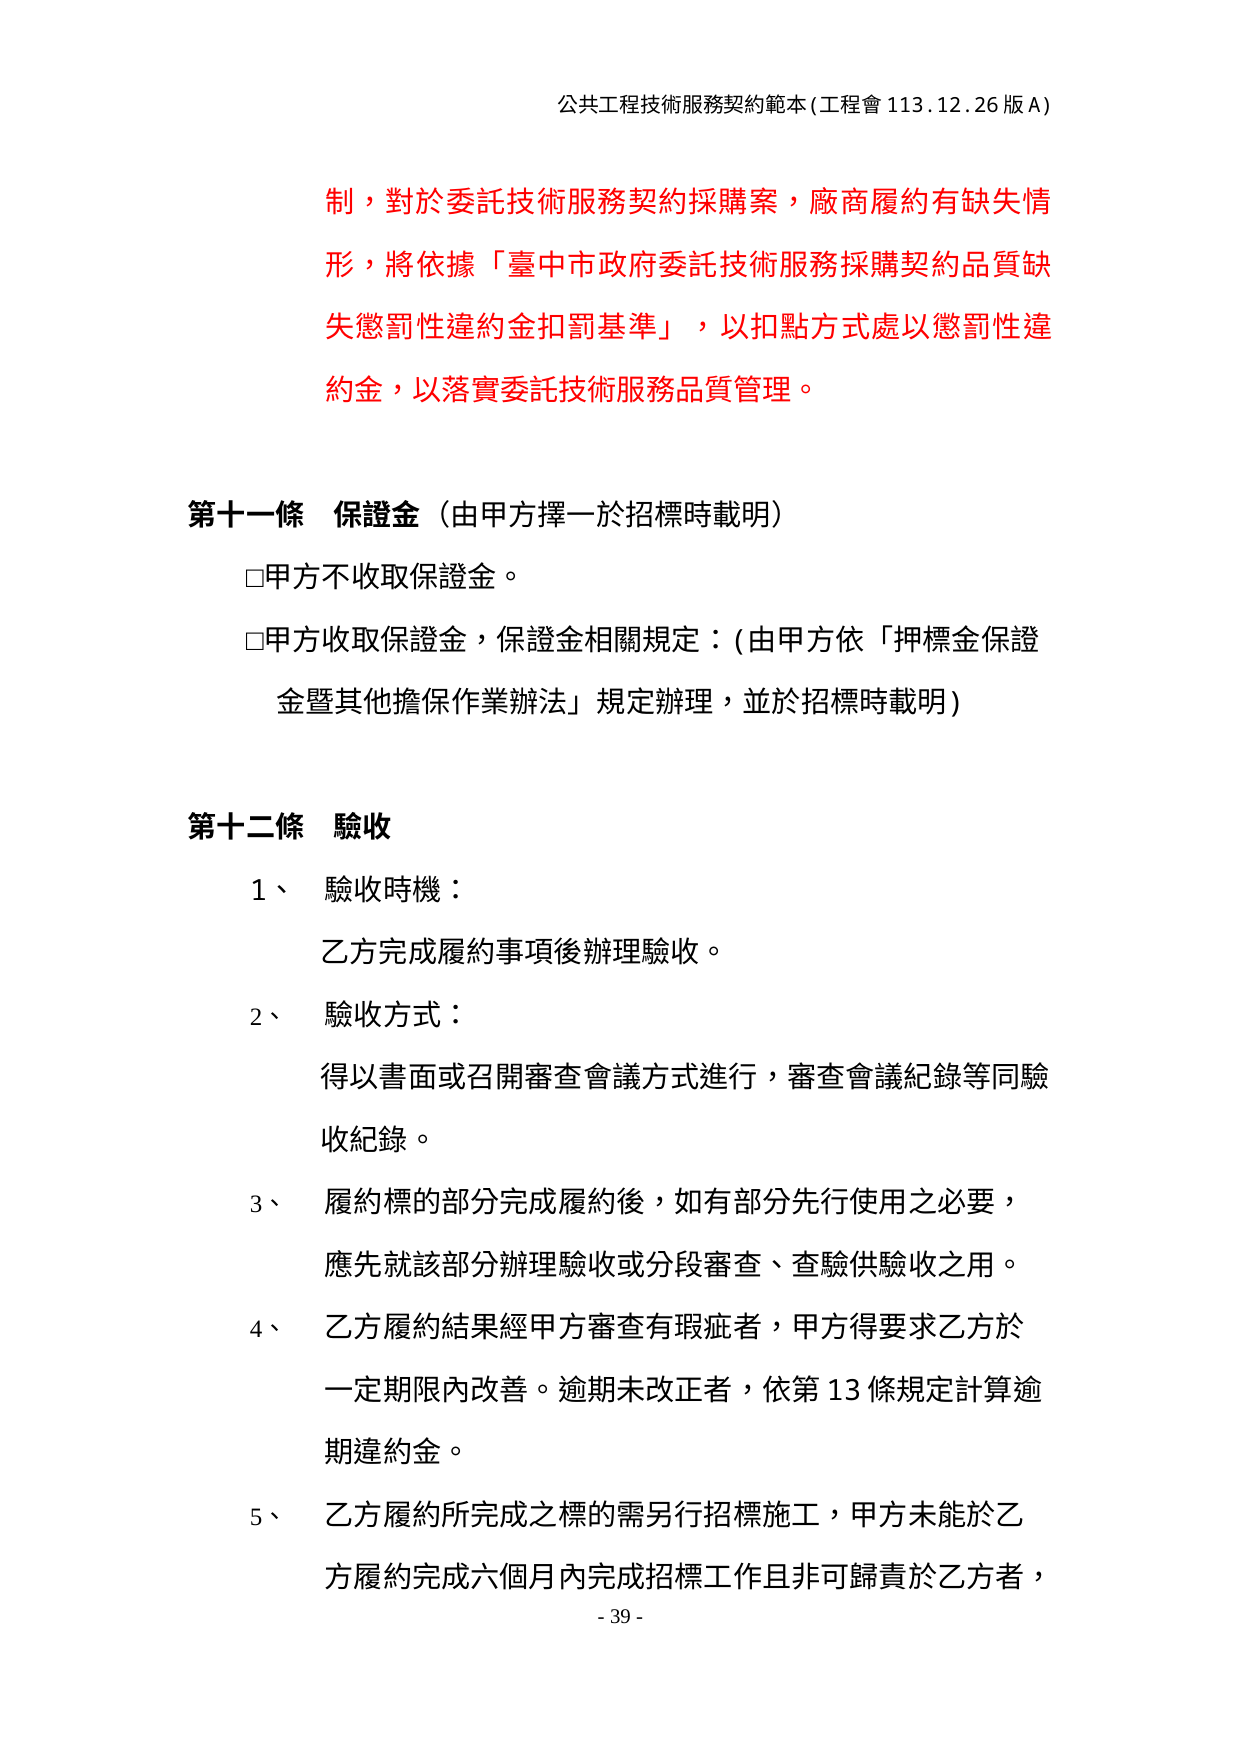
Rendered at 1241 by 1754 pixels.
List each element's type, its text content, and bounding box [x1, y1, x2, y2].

text 得以書面或召開審查會議方式進行，審查會議紀錄等同驗收紀錄。 [320, 1033, 1053, 1158]
list 乙方履約結果經甲方審查有瑕疵者，甲方得要求乙方於一定期限內改善。逾期未改正者，依第13條規定計算逾期違約金。 [249, 1283, 1053, 1471]
text □甲方收取保證金，保證金相關規定：(由甲方依「押標金保證金暨其他擔保作業辦法」規定辦理，並於招標時載明) [246, 596, 1053, 721]
list 驗收時機： [249, 846, 1053, 908]
list 驗收方式： [249, 971, 1053, 1033]
text 第十二條 驗收 [187, 783, 1053, 846]
text □甲方不收取保證金。 [187, 533, 1053, 596]
text 第十一條 保證金（由甲方擇一於招標時載明） [187, 471, 1053, 533]
list 乙方履約所完成之標的需另行招標施工，甲方未能於乙方履約完成六個月內完成招標工作且非可歸責於乙方者， [249, 1471, 1053, 1596]
list 履約標的部分完成履約後，如有部分先行使用之必要，應先就該部分辦理驗收或分段審查、查驗供驗收之用。 [249, 1158, 1053, 1283]
text 制，對於委託技術服務契約採購案，廠商履約有缺失情形，將依據「臺中市政府委託技術服務採購契約品質缺失懲罰性違約金扣罰基準」，以扣點方式處以懲罰性違約金，以落實委託技術服務品質管理。 [237, 158, 1053, 408]
text 乙方完成履約事項後辦理驗收。 [320, 908, 1053, 971]
